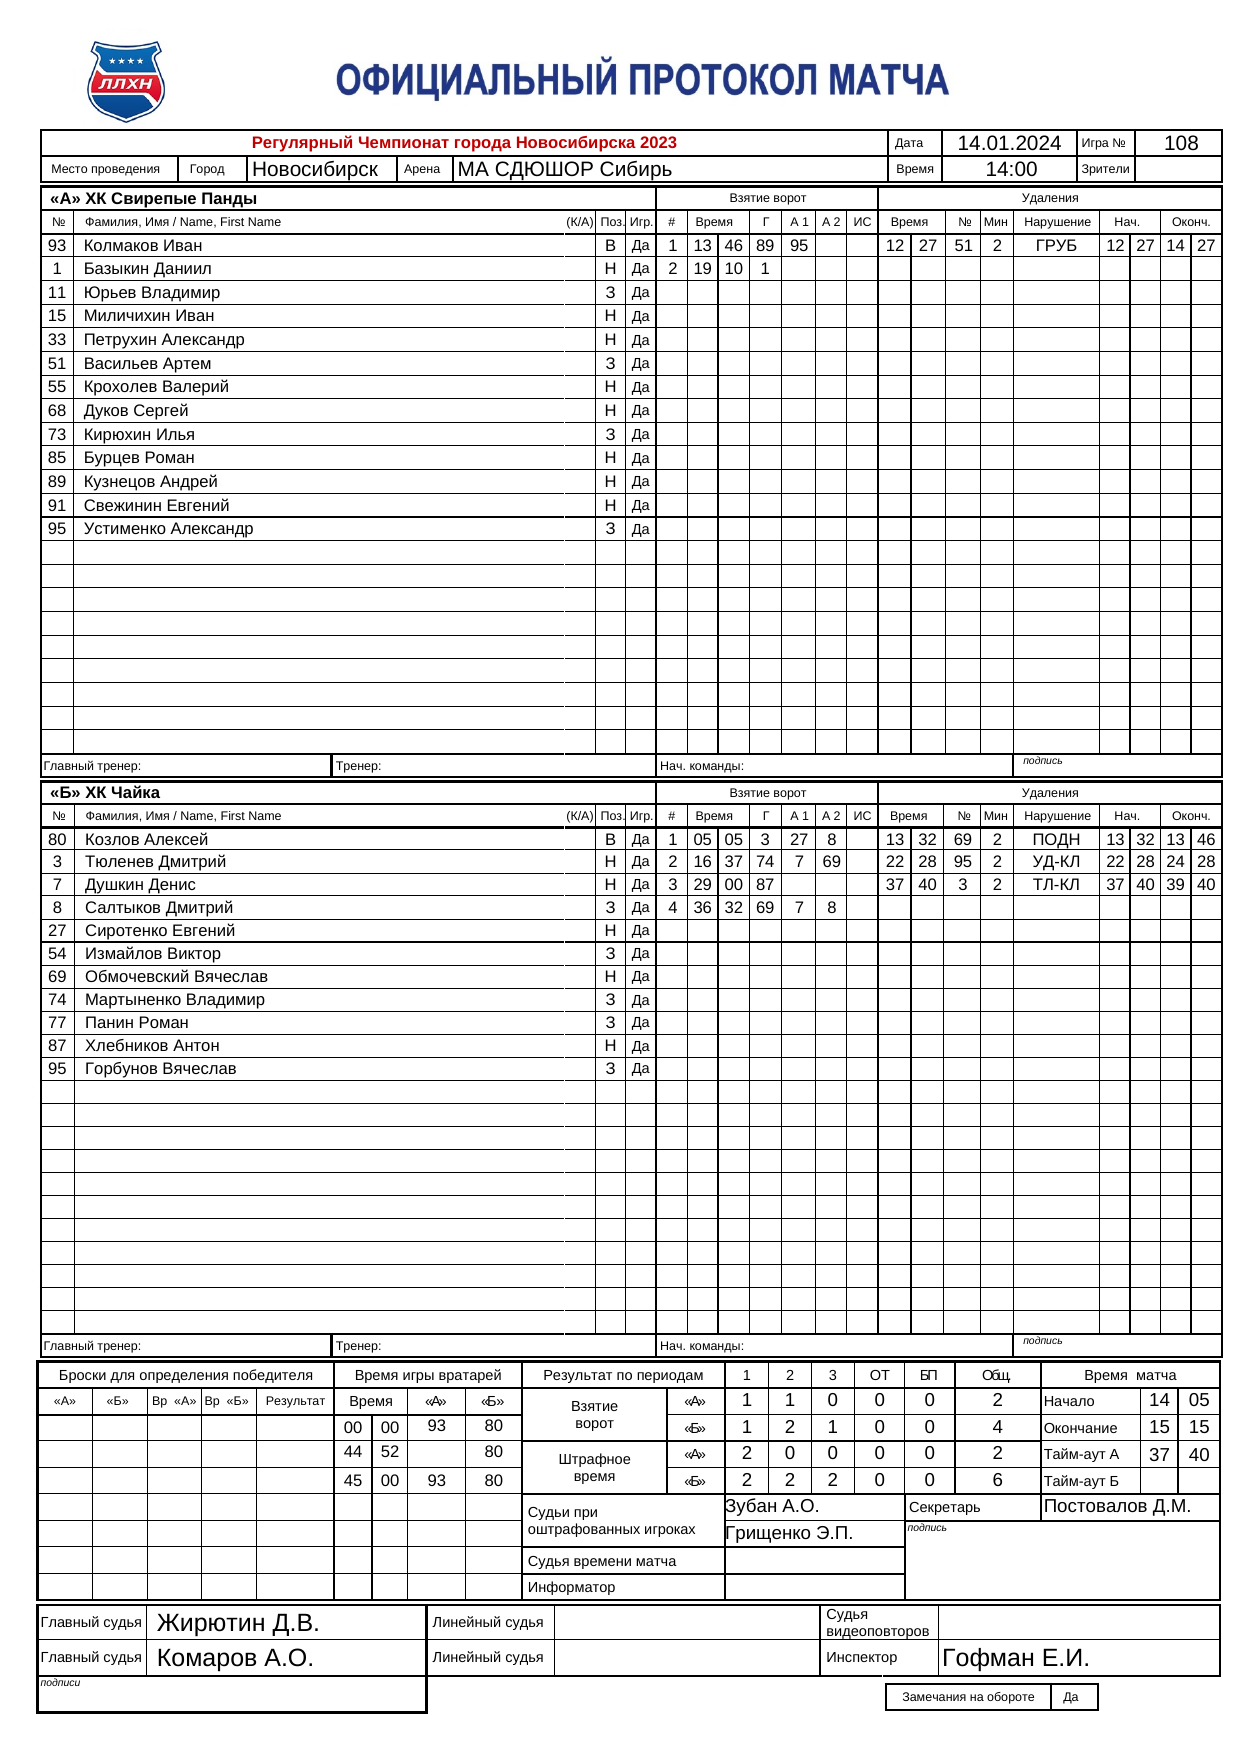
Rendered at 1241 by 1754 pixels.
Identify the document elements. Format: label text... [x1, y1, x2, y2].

table_cell [657, 376, 687, 398]
table_cell [565, 943, 595, 964]
table_cell 16 [688, 850, 717, 872]
table_cell [1100, 494, 1129, 516]
table_cell [912, 1219, 943, 1241]
table_cell [565, 1058, 595, 1079]
table_cell [719, 966, 749, 987]
table_cell [1014, 1265, 1099, 1287]
table_cell [1100, 588, 1129, 611]
table_cell [981, 730, 1013, 753]
table_cell [719, 588, 749, 611]
table_cell Н [596, 376, 625, 398]
table_cell [42, 565, 73, 587]
table_cell [719, 470, 749, 493]
table_cell 37 [1141, 1441, 1177, 1467]
table_cell Взятие ворот [523, 1389, 666, 1440]
table_cell 4 [657, 896, 687, 918]
table_cell [596, 588, 625, 611]
table_cell [148, 1547, 201, 1573]
table_cell 1 [726, 1389, 768, 1413]
table_cell [565, 1288, 595, 1310]
table_cell [879, 659, 910, 682]
table_cell Да [626, 257, 655, 280]
table_cell 05 [688, 829, 717, 849]
table_cell [912, 730, 945, 753]
table_cell [657, 943, 687, 964]
table_cell [688, 470, 717, 493]
table_cell 24 [1161, 850, 1190, 872]
table_cell [1014, 730, 1099, 753]
table_cell 46 [1192, 829, 1221, 849]
table_cell А 1 [782, 211, 815, 233]
table_cell [981, 518, 1013, 540]
table_cell [1014, 518, 1099, 540]
table_cell [719, 683, 749, 706]
table_cell [750, 470, 781, 493]
table_cell [42, 1127, 74, 1149]
table_cell [1192, 1288, 1221, 1310]
table_cell [596, 683, 625, 706]
table_cell ИС [847, 211, 877, 233]
table_cell [750, 636, 781, 658]
table_cell [565, 541, 595, 564]
table_cell [879, 1265, 910, 1287]
table_cell [93, 1416, 147, 1440]
table_cell [1131, 305, 1160, 327]
table_cell [596, 1081, 625, 1103]
table_cell [912, 1311, 943, 1333]
table_cell [879, 966, 910, 987]
table_cell [847, 920, 877, 941]
table_cell [879, 943, 910, 964]
table_cell [847, 1196, 877, 1218]
table_cell Да [626, 352, 655, 374]
table_cell 0 [905, 1468, 954, 1493]
table_cell [42, 1081, 74, 1103]
table_cell [565, 1311, 595, 1333]
table_cell [981, 1104, 1013, 1126]
table_cell [688, 943, 717, 964]
table_cell [847, 829, 877, 849]
table_cell [657, 920, 687, 941]
table_cell [657, 683, 687, 706]
table_cell [912, 470, 945, 493]
table_cell [1100, 1104, 1129, 1126]
table_cell [1131, 1104, 1160, 1126]
table_cell [1100, 896, 1129, 918]
table_cell «А» [408, 1389, 465, 1413]
table_cell [879, 565, 910, 587]
table_cell [373, 1521, 407, 1546]
table_cell [1014, 281, 1099, 303]
table_cell [596, 659, 625, 682]
table_cell [816, 494, 846, 516]
table_cell 44 [335, 1441, 371, 1467]
table_cell [596, 1311, 625, 1333]
table_cell [1161, 399, 1190, 422]
table_cell Юрьев Владимир [74, 281, 564, 303]
table_cell [1141, 1468, 1177, 1493]
table_cell 51 [42, 352, 73, 374]
table_cell [1100, 518, 1129, 540]
table_cell [782, 1150, 815, 1172]
table_cell [981, 376, 1013, 398]
table_cell [93, 1574, 147, 1599]
table_cell [944, 1219, 980, 1241]
table_cell 13 [1161, 829, 1190, 849]
table_cell [257, 1521, 333, 1546]
table_cell [944, 1288, 980, 1310]
table_cell [750, 1311, 781, 1333]
table_cell [879, 399, 910, 422]
table_cell [1192, 1219, 1221, 1241]
table_cell [719, 920, 749, 941]
table_cell [626, 1242, 655, 1264]
table_cell Время [688, 805, 749, 826]
table_cell Нач. команды: [657, 1335, 1012, 1356]
table_cell Оконч. [1161, 211, 1221, 233]
table_cell Г [750, 211, 781, 233]
table_cell [912, 399, 945, 422]
table_cell Инспектор [821, 1640, 938, 1675]
table_cell Да [626, 376, 655, 398]
table_cell [596, 1219, 625, 1241]
table_cell Н [596, 257, 625, 280]
table_cell [1014, 1311, 1099, 1333]
table_cell [565, 352, 595, 374]
table_cell [750, 1219, 781, 1241]
table_cell [75, 1288, 564, 1310]
table_cell [42, 1104, 74, 1126]
table_cell [688, 305, 717, 327]
table_cell [688, 1104, 717, 1126]
table_cell [750, 565, 781, 587]
table_header Удаления [879, 188, 1221, 209]
table_cell подписи [39, 1677, 425, 1711]
table_header «Б» ХК Чайка [42, 783, 655, 803]
table_cell [1131, 1173, 1160, 1195]
table_cell Постовалов Д.М. [1042, 1495, 1219, 1520]
table_cell Г [750, 805, 781, 826]
table_cell [1192, 257, 1221, 280]
table_cell [847, 683, 877, 706]
table_cell [688, 636, 717, 658]
table_cell [657, 565, 687, 587]
table_cell [946, 541, 980, 564]
table_cell 27 [1192, 235, 1221, 256]
table_cell [946, 730, 980, 753]
table_cell МА СДЮШОР Сибирь [454, 157, 887, 181]
table_cell [1131, 730, 1160, 753]
table_cell Главный судья [39, 1640, 146, 1675]
table_cell [1161, 1012, 1190, 1033]
table_cell [565, 494, 595, 516]
table_cell [657, 730, 687, 753]
table_cell А 2 [816, 805, 846, 826]
table_cell Тюленев Дмитрий [75, 850, 564, 872]
table_cell [1192, 989, 1221, 1011]
table_cell [719, 989, 749, 1011]
table_cell Сиротенко Евгений [75, 920, 564, 941]
table_cell [879, 281, 910, 303]
table_cell [782, 518, 815, 540]
table_cell [750, 943, 781, 964]
table_cell [1100, 1012, 1129, 1033]
table_cell 0 [905, 1415, 954, 1440]
table_cell [75, 1242, 564, 1264]
table_cell В [596, 235, 625, 256]
table_cell [565, 1219, 595, 1241]
table_cell [883, 1677, 1220, 1681]
table_cell «А» [668, 1442, 724, 1467]
table_cell [1161, 943, 1190, 964]
table_cell [981, 636, 1013, 658]
table_cell [74, 612, 564, 634]
table_cell [944, 1104, 980, 1126]
table_cell Да [626, 1035, 655, 1057]
table_cell З [596, 943, 625, 964]
table_cell [626, 1081, 655, 1103]
table_cell Н [596, 1035, 625, 1057]
table_cell [657, 305, 687, 327]
table_cell [1014, 943, 1099, 964]
table_cell Судья времени матча [523, 1548, 724, 1573]
table_cell [257, 1574, 333, 1599]
table_cell [626, 1104, 655, 1126]
table_cell [912, 1242, 943, 1264]
table_cell [981, 943, 1013, 964]
table_cell 05 [719, 829, 749, 849]
table_cell [657, 1081, 687, 1103]
table_cell [335, 1494, 371, 1520]
table_cell [596, 1288, 625, 1310]
table_cell [879, 1058, 910, 1079]
table_cell [912, 423, 945, 445]
table_cell [912, 376, 945, 398]
table_cell [39, 1547, 92, 1573]
table_cell [782, 470, 815, 493]
table_cell «Б » [466, 1389, 521, 1413]
table_cell [750, 423, 781, 445]
table_cell [879, 1150, 910, 1172]
table_cell Кирюхин Илья [74, 423, 564, 445]
table_cell [657, 1012, 687, 1033]
table_cell 3 [750, 829, 781, 849]
table_cell 95 [42, 518, 73, 540]
table_cell [1014, 1035, 1099, 1057]
table_cell [688, 1150, 717, 1172]
table_cell А 1 [782, 805, 815, 826]
table_cell [750, 1081, 781, 1103]
table_cell [1014, 683, 1099, 706]
table_cell [750, 683, 781, 706]
table_cell [1131, 1150, 1160, 1172]
table_cell [1192, 352, 1221, 374]
table_cell 2 [981, 850, 1013, 872]
table_cell # [657, 805, 687, 826]
table_cell [335, 1574, 371, 1599]
table_cell [719, 281, 749, 303]
table_cell [946, 612, 980, 634]
table_cell 1 [42, 257, 73, 280]
table_cell [1014, 989, 1099, 1011]
table_cell [847, 518, 877, 540]
table_cell Главный судья [39, 1606, 146, 1639]
table_cell [1131, 281, 1160, 303]
table_cell [981, 612, 1013, 634]
table_cell [912, 896, 943, 918]
table_cell [1100, 1311, 1129, 1333]
table_cell [719, 612, 749, 634]
table_cell [847, 1035, 877, 1057]
table_cell 32 [1131, 829, 1160, 849]
table_cell [847, 730, 877, 753]
table_cell Да [626, 494, 655, 516]
table_cell [946, 305, 980, 327]
table_cell [657, 494, 687, 516]
table_cell [42, 1150, 74, 1172]
table_cell [42, 707, 73, 729]
table_cell [1192, 541, 1221, 564]
table_cell [944, 943, 980, 964]
table_cell Штрафное время [523, 1442, 666, 1493]
table_cell [42, 1196, 74, 1218]
table_cell [1131, 352, 1160, 374]
table_cell 2 [981, 829, 1013, 849]
table_cell 22 [879, 850, 910, 872]
table_cell [782, 920, 815, 941]
table_cell [750, 730, 781, 753]
table_cell 29 [688, 874, 717, 895]
table_cell [93, 1547, 147, 1573]
table_cell [944, 1012, 980, 1033]
table_cell [1014, 1288, 1099, 1310]
table_cell [816, 1012, 846, 1033]
table_cell [1100, 966, 1129, 987]
table_cell 1 [812, 1415, 854, 1440]
table_cell [1131, 1058, 1160, 1079]
table_cell 54 [42, 943, 74, 964]
table_cell Главный тренер: [42, 755, 330, 776]
table_cell [1192, 1173, 1221, 1195]
table_cell [1014, 1127, 1099, 1149]
table_cell [981, 257, 1013, 280]
table_cell [565, 1196, 595, 1218]
table_cell [750, 1150, 781, 1172]
table_cell [816, 1035, 846, 1057]
table_cell Нач. [1100, 211, 1160, 233]
table_cell [750, 989, 781, 1011]
table_cell № [42, 211, 73, 233]
table_cell [1161, 1058, 1190, 1079]
table_cell [782, 1288, 815, 1310]
table_cell 0 [905, 1389, 954, 1413]
table_cell [688, 1265, 717, 1287]
table_cell 0 [855, 1442, 904, 1467]
table_cell [596, 612, 625, 634]
table_cell [565, 1173, 595, 1195]
table_cell [688, 1035, 717, 1057]
table_cell [688, 328, 717, 351]
table_cell [657, 1173, 687, 1195]
table_cell [688, 446, 717, 469]
table_cell [1014, 423, 1099, 445]
table_cell [1131, 1288, 1160, 1310]
table_cell 37 [1100, 874, 1129, 895]
table_cell Васильев Артем [74, 352, 564, 374]
table_cell [42, 541, 73, 564]
table_cell [1100, 399, 1129, 422]
table_cell 11 [42, 281, 73, 303]
table_cell [1161, 920, 1190, 941]
table_cell [719, 446, 749, 469]
table_cell [74, 683, 564, 706]
table_cell [912, 989, 943, 1011]
table_cell [1014, 1104, 1099, 1126]
table_cell [847, 636, 877, 658]
table_cell [565, 896, 595, 918]
table_cell [626, 683, 655, 706]
table_cell [912, 518, 945, 540]
table_cell [981, 1311, 1013, 1333]
table_cell [466, 1574, 521, 1599]
table_cell Крохолев Валерий [74, 376, 564, 398]
table_cell [688, 1173, 717, 1195]
table_cell [847, 494, 877, 516]
table_cell [657, 989, 687, 1011]
table_cell [688, 541, 717, 564]
table_cell Да [626, 850, 655, 872]
table_cell [657, 659, 687, 682]
table_cell [596, 1104, 625, 1126]
table_cell [782, 588, 815, 611]
table_cell [1100, 305, 1129, 327]
table_cell [847, 707, 877, 729]
table_cell [912, 636, 945, 658]
table_cell [1161, 896, 1190, 918]
table_cell [1014, 328, 1099, 351]
table_cell Да [626, 874, 655, 895]
table_cell Да [626, 235, 655, 256]
table_cell ГРУБ [1014, 235, 1099, 256]
table_cell [946, 257, 980, 280]
table_cell Начало [1042, 1389, 1140, 1413]
table_cell [946, 399, 980, 422]
table_cell [75, 1265, 564, 1287]
table_cell [944, 1311, 980, 1333]
table_cell [1192, 707, 1221, 729]
table_cell [879, 1012, 910, 1033]
table_cell [847, 541, 877, 564]
table_cell [750, 399, 781, 422]
table_cell [1192, 943, 1221, 964]
table_cell [879, 1127, 910, 1149]
table_cell [1014, 257, 1099, 280]
table_cell [657, 1242, 687, 1264]
table_cell [565, 1150, 595, 1172]
table_cell З [596, 423, 625, 445]
table_cell [688, 1196, 717, 1218]
table_cell [1161, 707, 1190, 729]
table_cell [879, 541, 910, 564]
table_cell [879, 1288, 910, 1310]
table_cell [565, 850, 595, 872]
table_cell [688, 423, 717, 445]
table_cell [750, 328, 781, 351]
table_cell [1014, 470, 1099, 493]
table_cell [879, 683, 910, 706]
table_cell ПОДН [1014, 829, 1099, 849]
table_cell [1192, 1150, 1221, 1172]
table_cell [1192, 1104, 1221, 1126]
table_cell [782, 1035, 815, 1057]
table_cell [1131, 423, 1160, 445]
table_cell [202, 1574, 256, 1599]
table_cell [1131, 470, 1160, 493]
table_cell [847, 1288, 877, 1310]
table_cell [816, 399, 846, 422]
table_cell Время [889, 157, 941, 181]
table_cell [981, 1081, 1013, 1103]
table_cell [782, 565, 815, 587]
table_cell [657, 588, 687, 611]
table_cell [782, 1081, 815, 1103]
table_cell [565, 1012, 595, 1033]
table_cell [1131, 989, 1160, 1011]
table_cell [565, 1035, 595, 1057]
table_cell подпись [1014, 755, 1221, 776]
table_cell [816, 707, 846, 729]
table_cell [626, 1265, 655, 1287]
table_cell 2 [726, 1442, 768, 1467]
table_cell [981, 1242, 1013, 1264]
table_cell Город [179, 157, 246, 181]
table_cell [816, 636, 846, 658]
table_cell [816, 588, 846, 611]
table_cell [596, 1173, 625, 1195]
table_cell [1100, 1058, 1129, 1079]
table_cell [466, 1494, 521, 1520]
table_header 2 [769, 1363, 811, 1387]
table_cell [688, 612, 717, 634]
table_cell [719, 1219, 749, 1241]
table_cell [565, 1242, 595, 1264]
table_cell 13 [688, 235, 717, 256]
table_cell 0 [855, 1415, 904, 1440]
table_cell [816, 1219, 846, 1241]
table_cell [148, 1416, 201, 1440]
table_cell Измайлов Виктор [75, 943, 564, 964]
table_cell [816, 1311, 846, 1333]
table_cell [1161, 612, 1190, 634]
table_cell [1192, 565, 1221, 587]
table_cell [202, 1468, 256, 1493]
table_cell [565, 518, 595, 540]
table_cell [1161, 423, 1190, 445]
table_cell [782, 707, 815, 729]
table_cell [719, 1265, 749, 1287]
table_cell [847, 257, 877, 280]
table_cell [847, 1311, 877, 1333]
table_cell [1014, 399, 1099, 422]
table_cell [688, 1127, 717, 1149]
table_cell [1161, 257, 1190, 280]
table_cell 28 [1192, 850, 1221, 872]
table_cell [816, 257, 846, 280]
table_cell [912, 565, 945, 587]
table_cell [1131, 565, 1160, 587]
table_cell [565, 829, 595, 849]
table_cell [750, 494, 781, 516]
table_cell [782, 446, 815, 469]
table_cell 40 [1192, 874, 1221, 895]
table_cell [719, 1012, 749, 1033]
table_cell [596, 730, 625, 753]
table_cell [847, 399, 877, 422]
table_cell 2 [981, 235, 1013, 256]
table_header Общ. [956, 1363, 1040, 1387]
table_cell [847, 1173, 877, 1195]
table_cell [782, 1196, 815, 1218]
table_cell [946, 494, 980, 516]
table_cell 40 [1179, 1441, 1219, 1467]
table_cell [1014, 636, 1099, 658]
table_cell 2 [769, 1468, 811, 1493]
table_cell [981, 588, 1013, 611]
table_cell [1100, 541, 1129, 564]
table_cell [1192, 446, 1221, 469]
table_cell [719, 659, 749, 682]
table_cell [782, 1265, 815, 1287]
table_cell [816, 1288, 846, 1310]
table_cell [688, 1219, 717, 1241]
table_cell ИС [847, 805, 877, 826]
table_cell Да [626, 896, 655, 918]
table_cell [912, 494, 945, 516]
table_cell 0 [812, 1389, 854, 1413]
table_cell [816, 1150, 846, 1172]
table_cell [74, 707, 564, 729]
table_cell [1131, 541, 1160, 564]
table_cell [626, 588, 655, 611]
table_cell [981, 565, 1013, 587]
table_cell Душкин Денис [75, 874, 564, 895]
table_cell 0 [812, 1442, 854, 1467]
table_cell Игр. [626, 211, 655, 233]
table_cell [879, 989, 910, 1011]
table_cell [1014, 659, 1099, 682]
table_cell [719, 943, 749, 964]
table_cell [719, 518, 749, 540]
table_cell [719, 305, 749, 327]
table_cell [946, 588, 980, 611]
table_cell [596, 1150, 625, 1172]
table_cell [816, 730, 846, 753]
table_cell Кузнецов Андрей [74, 470, 564, 493]
table_cell [847, 565, 877, 587]
table_cell [816, 1081, 846, 1103]
table_cell [1100, 565, 1129, 587]
table_cell [719, 352, 749, 374]
table_cell [1100, 328, 1129, 351]
table_cell [657, 541, 687, 564]
table_cell [74, 730, 564, 753]
table_cell [1131, 659, 1160, 682]
table_cell [1131, 920, 1160, 941]
table_cell подпись [1014, 1335, 1221, 1356]
table_cell 80 [466, 1441, 521, 1467]
table_cell [42, 659, 73, 682]
table_cell [1192, 730, 1221, 753]
table_cell [565, 612, 595, 634]
table_cell [626, 730, 655, 753]
table_cell [1161, 1127, 1190, 1149]
table_cell [750, 1242, 781, 1264]
table_cell 12 [1100, 235, 1129, 256]
table_cell [1161, 541, 1190, 564]
table_cell 2 [726, 1468, 768, 1493]
table_header Игра № [1078, 131, 1134, 155]
table_cell [981, 399, 1013, 422]
table_cell 15 [1179, 1415, 1219, 1440]
table_cell [1100, 376, 1129, 398]
table_cell [657, 707, 687, 729]
table_cell [816, 235, 846, 256]
table_cell [565, 730, 595, 753]
table_header ОТ [855, 1363, 904, 1387]
table_cell [719, 636, 749, 658]
table_cell [565, 588, 595, 611]
table_cell З [596, 352, 625, 374]
table_cell [657, 470, 687, 493]
table_cell [981, 1288, 1013, 1310]
table_cell [657, 328, 687, 351]
table_cell [39, 1441, 92, 1467]
table_cell [626, 1219, 655, 1241]
table_cell [1131, 612, 1160, 634]
table_cell [1161, 683, 1190, 706]
table_cell [565, 281, 595, 303]
table_cell [1192, 1196, 1221, 1218]
table_cell [750, 1288, 781, 1310]
table_cell 00 [719, 874, 749, 895]
table_cell 15 [1141, 1415, 1177, 1440]
table_cell [373, 1574, 407, 1599]
table_cell 22 [1100, 850, 1129, 872]
table_cell [657, 423, 687, 445]
table_cell [1014, 1219, 1099, 1241]
table_cell 1 [750, 257, 781, 280]
table_cell [1100, 707, 1129, 729]
table_cell 32 [912, 829, 943, 849]
table_cell [565, 1104, 595, 1126]
table_cell [750, 541, 781, 564]
table_cell [74, 588, 564, 611]
table_cell Дуков Сергей [74, 399, 564, 422]
table_cell [782, 966, 815, 987]
table_cell [816, 423, 846, 445]
table_cell [75, 1081, 564, 1103]
table_cell [335, 1521, 371, 1546]
table_cell 80 [466, 1416, 521, 1440]
table_cell [1161, 659, 1190, 682]
table_cell [408, 1574, 465, 1599]
table_cell [93, 1494, 147, 1520]
table_cell [93, 1521, 147, 1546]
table_cell [1192, 470, 1221, 493]
table_cell Обмочевский Вячеслав [75, 966, 564, 987]
table_header Время матча [1042, 1363, 1219, 1387]
table_cell [688, 1311, 717, 1333]
table_cell [816, 518, 846, 540]
table_cell [148, 1494, 201, 1520]
table_cell 0 [769, 1442, 811, 1467]
table_cell «Б» [93, 1389, 147, 1413]
table_cell [944, 920, 980, 941]
table_cell 69 [944, 829, 980, 849]
table_cell [1100, 636, 1129, 658]
table_cell [1131, 1196, 1160, 1218]
table_cell 27 [912, 235, 945, 256]
table_cell [939, 1606, 1219, 1639]
table_cell [944, 989, 980, 1011]
table_cell [912, 1173, 943, 1195]
table_cell [879, 257, 910, 280]
table_cell [719, 1081, 749, 1103]
table_cell № [42, 805, 74, 826]
table_cell [1161, 1288, 1190, 1310]
table_cell 28 [1131, 850, 1160, 872]
table_cell [1014, 565, 1099, 587]
table_cell 00 [373, 1468, 407, 1493]
table_cell [1161, 1265, 1190, 1287]
table_cell [75, 1127, 564, 1149]
table_cell Да [626, 281, 655, 303]
table_cell [1131, 1127, 1160, 1149]
table_cell [782, 281, 815, 303]
table_cell [847, 470, 877, 493]
table_cell [1131, 328, 1160, 351]
table_cell [626, 1196, 655, 1218]
table_cell [816, 376, 846, 398]
table_cell Н [596, 446, 625, 469]
table_cell [657, 636, 687, 658]
table_cell [847, 376, 877, 398]
table_cell [626, 636, 655, 658]
table_cell [688, 565, 717, 587]
table_cell [782, 352, 815, 374]
table_cell [1014, 1242, 1099, 1264]
table_cell [750, 612, 781, 634]
table_cell [750, 966, 781, 987]
table_cell [565, 1127, 595, 1149]
table_cell [782, 257, 815, 280]
table_cell [202, 1416, 256, 1440]
table_cell Главный тренер: [42, 1335, 330, 1356]
table_cell [847, 1012, 877, 1033]
table_cell 1 [726, 1415, 768, 1440]
table_cell [981, 281, 1013, 303]
table_cell [1161, 446, 1190, 469]
table_cell Линейный судья [428, 1606, 554, 1639]
table_cell [912, 588, 945, 611]
table_cell [719, 730, 749, 753]
table_cell 69 [42, 966, 74, 987]
table_cell [1100, 659, 1129, 682]
table_cell [657, 1104, 687, 1126]
table_cell [75, 1104, 564, 1126]
table_cell [879, 518, 910, 540]
table_cell [912, 352, 945, 374]
table_header Взятие ворот [657, 188, 877, 209]
table_cell [782, 328, 815, 351]
table_cell [1192, 588, 1221, 611]
table_cell [565, 1265, 595, 1287]
table_cell [1100, 1265, 1129, 1287]
table_cell [750, 920, 781, 941]
table_cell [981, 1035, 1013, 1057]
table_cell [1192, 1127, 1221, 1149]
table_cell Гофман Е.И. [939, 1640, 1219, 1675]
table_cell [1131, 636, 1160, 658]
table_cell 93 [408, 1468, 465, 1493]
table_cell 93 [42, 235, 73, 256]
table_cell [1131, 494, 1160, 516]
table_cell [1161, 588, 1190, 611]
table_cell [1161, 494, 1190, 516]
table_cell Новосибирск [248, 157, 396, 181]
table_header Взятие ворот [657, 783, 877, 803]
table_cell 37 [719, 850, 749, 872]
table_cell 6 [956, 1468, 1040, 1493]
table_cell [912, 966, 943, 987]
table_cell [847, 943, 877, 964]
table_cell [912, 1035, 943, 1057]
table_cell Тайм-аут Б [1042, 1468, 1140, 1493]
table_cell [981, 989, 1013, 1011]
table_cell [946, 352, 980, 374]
table_cell [879, 1219, 910, 1241]
table_cell № [946, 211, 980, 233]
table_cell [1014, 305, 1099, 327]
table_cell [1192, 328, 1221, 351]
table_cell [257, 1441, 333, 1467]
table_cell [466, 1521, 521, 1546]
table_cell Оконч. [1161, 805, 1221, 826]
table_cell [688, 352, 717, 374]
table_cell З [596, 281, 625, 303]
table_cell [912, 541, 945, 564]
table_cell 15 [42, 305, 73, 327]
table_cell [912, 1288, 943, 1310]
table_cell 2 [657, 850, 687, 872]
table_cell [1131, 1219, 1160, 1241]
table_cell [750, 1035, 781, 1057]
table_cell 8 [816, 829, 846, 849]
table_cell 74 [42, 989, 74, 1011]
table_cell [1100, 470, 1129, 493]
table_cell # [657, 211, 687, 233]
table_cell [657, 281, 687, 303]
table_cell [946, 707, 980, 729]
table_cell [782, 1058, 815, 1079]
table_cell [981, 659, 1013, 682]
table_cell [726, 1575, 904, 1599]
table_cell [816, 989, 846, 1011]
table_cell 87 [750, 874, 781, 895]
table_cell Да [626, 399, 655, 422]
table_cell [657, 518, 687, 540]
table_header 1 [726, 1363, 768, 1387]
table_cell Да [626, 470, 655, 493]
table_cell [75, 1219, 564, 1241]
table_cell [626, 1127, 655, 1149]
table_cell 27 [782, 829, 815, 849]
table_cell [981, 305, 1013, 327]
table_cell [42, 683, 73, 706]
table_cell [912, 612, 945, 634]
table_cell 55 [42, 376, 73, 398]
table_cell [42, 1265, 74, 1287]
table_cell [782, 659, 815, 682]
table_cell Тренер: [333, 755, 655, 776]
table_cell [719, 494, 749, 516]
table_cell [879, 896, 910, 918]
table_cell [912, 1104, 943, 1126]
table_cell [1192, 1081, 1221, 1103]
table_cell [879, 446, 910, 469]
table_cell [596, 636, 625, 658]
table_cell [879, 588, 910, 611]
table_cell [596, 565, 625, 587]
table_cell [946, 659, 980, 682]
table_cell [373, 1494, 407, 1520]
table_cell [75, 1173, 564, 1195]
table_cell [1014, 612, 1099, 634]
table_cell [719, 1242, 749, 1264]
picture [5, 28, 1179, 129]
table_cell [816, 1127, 846, 1149]
table_cell Фамилия, Имя / Name, First Name [74, 211, 565, 233]
table_cell [42, 588, 73, 611]
table_cell [847, 328, 877, 351]
table_cell [42, 1219, 74, 1241]
table_cell Результат [257, 1389, 333, 1413]
table_cell 51 [946, 235, 980, 256]
table_cell [42, 1173, 74, 1195]
table_cell [1100, 423, 1129, 445]
table_cell [688, 494, 717, 516]
table_cell [816, 920, 846, 941]
table_cell 14 [1161, 235, 1190, 256]
table_cell [719, 1196, 749, 1218]
table_cell [782, 541, 815, 564]
table_cell [847, 896, 877, 918]
table_cell [750, 305, 781, 327]
table_cell [750, 1127, 781, 1149]
table_cell [816, 1104, 846, 1126]
table_cell [596, 1127, 625, 1149]
table_cell Петрухин Александр [74, 328, 564, 351]
table_cell [565, 683, 595, 706]
table_cell [782, 494, 815, 516]
table_cell [1131, 376, 1160, 398]
table_cell УД-КЛ [1014, 850, 1099, 872]
table_cell [981, 1058, 1013, 1079]
table_cell [408, 1521, 465, 1546]
table_cell [1131, 399, 1160, 422]
table_cell [879, 328, 910, 351]
table_cell [946, 281, 980, 303]
table_cell 05 [1179, 1389, 1219, 1413]
table_cell Нарушение [1014, 211, 1099, 233]
table_cell [946, 423, 980, 445]
table_cell [688, 376, 717, 398]
table_cell [816, 612, 846, 634]
table_cell [1100, 1288, 1129, 1310]
table_cell [688, 1081, 717, 1103]
table_cell 32 [719, 896, 749, 918]
table_cell [1100, 1035, 1129, 1057]
table_cell [946, 518, 980, 540]
table_cell [688, 588, 717, 611]
table_cell [688, 1058, 717, 1079]
table_cell [688, 730, 717, 753]
table_cell 2 [956, 1389, 1040, 1413]
table_cell «Б» [668, 1415, 724, 1440]
table_cell 93 [408, 1416, 465, 1440]
table_cell [1014, 376, 1099, 398]
table_cell [879, 1196, 910, 1218]
table_cell [565, 659, 595, 682]
table_cell (К/А) [565, 211, 595, 233]
table_cell [912, 1127, 943, 1149]
table_cell [74, 636, 564, 658]
table_cell [1192, 659, 1221, 682]
table_cell [657, 352, 687, 374]
table_cell 80 [466, 1468, 521, 1493]
table_cell 36 [688, 896, 717, 918]
table_cell [847, 235, 877, 256]
table_cell [93, 1441, 147, 1467]
table_cell Да [626, 829, 655, 849]
table_cell [596, 541, 625, 564]
table_cell [257, 1468, 333, 1493]
table_cell Тренер: [333, 1335, 655, 1356]
table_cell [912, 707, 945, 729]
table_cell 2 [956, 1442, 1040, 1467]
table_cell Вр «А» [148, 1389, 201, 1413]
table_cell [816, 541, 846, 564]
table_cell Окончание [1042, 1415, 1140, 1440]
table_cell 1 [657, 829, 687, 849]
table_cell [1192, 1012, 1221, 1033]
table_cell [816, 328, 846, 351]
table_cell [879, 920, 910, 941]
table_cell 7 [42, 874, 74, 895]
table_cell [565, 1081, 595, 1103]
table_cell [1192, 1035, 1221, 1057]
table_cell [912, 446, 945, 469]
table_cell [1161, 1035, 1190, 1057]
table_cell Время [688, 211, 749, 233]
table_cell Мин [981, 805, 1013, 826]
table_cell 3 [42, 850, 74, 872]
table_header Да [1052, 1685, 1097, 1709]
table_cell [782, 399, 815, 422]
table_cell [912, 281, 945, 303]
table_header БП [905, 1363, 954, 1387]
table_cell [816, 683, 846, 706]
table_cell [816, 281, 846, 303]
table_cell [1131, 707, 1160, 729]
table_cell [816, 565, 846, 587]
table_cell [1161, 989, 1190, 1011]
table_cell 14:00 [943, 157, 1076, 181]
table_cell [93, 1468, 147, 1493]
table_cell [912, 920, 943, 941]
table_cell [626, 707, 655, 729]
table_cell [1014, 707, 1099, 729]
table_cell [981, 1150, 1013, 1172]
table_cell [1192, 281, 1221, 303]
table_cell [912, 659, 945, 682]
table_cell Линейный судья [428, 1640, 554, 1675]
table_cell [944, 1058, 980, 1079]
table_cell 1 [657, 235, 687, 256]
table_cell [565, 235, 595, 256]
table_cell [1100, 1173, 1129, 1195]
table_cell [782, 1219, 815, 1241]
table_cell Н [596, 966, 625, 987]
table_cell [782, 943, 815, 964]
table_cell Фамилия, Имя / Name, First Name [75, 805, 565, 826]
table_cell Информатор [523, 1575, 724, 1599]
table_cell Нач. [1100, 805, 1160, 826]
table_cell 14 [1141, 1389, 1177, 1413]
table_cell [816, 1058, 846, 1079]
table_cell [879, 423, 910, 445]
table_cell [657, 1265, 687, 1287]
table_cell [1014, 541, 1099, 564]
table_cell [1100, 1081, 1129, 1103]
table_cell [816, 966, 846, 987]
table_cell [1179, 1468, 1219, 1493]
table_cell [555, 1606, 819, 1639]
table_cell [1192, 896, 1221, 918]
table_cell [816, 1196, 846, 1218]
table_cell Да [626, 328, 655, 351]
table_cell 3 [944, 874, 980, 895]
table_cell Зрители [1078, 157, 1134, 181]
table_cell З [596, 896, 625, 918]
table_cell [981, 920, 1013, 941]
table_cell [1161, 328, 1190, 351]
table_cell [565, 874, 595, 895]
table_cell [944, 1173, 980, 1195]
table_cell [1131, 446, 1160, 469]
table_cell 73 [42, 423, 73, 445]
table_cell 4 [956, 1415, 1040, 1440]
table_cell [946, 376, 980, 398]
table_cell [981, 1127, 1013, 1149]
table_cell [148, 1468, 201, 1493]
table_cell [1192, 518, 1221, 540]
table_cell 27 [42, 920, 74, 941]
table_cell [74, 541, 564, 564]
table_cell [782, 423, 815, 445]
table_cell [847, 1081, 877, 1103]
table_cell [981, 470, 1013, 493]
table_cell [1161, 966, 1190, 987]
table_cell [1192, 423, 1221, 445]
table_cell Салтыков Дмитрий [75, 896, 564, 918]
table_cell [782, 1311, 815, 1333]
table_cell Да [626, 423, 655, 445]
table_cell [75, 1311, 564, 1333]
table_cell [944, 1265, 980, 1287]
table_cell Н [596, 328, 625, 351]
table_cell [719, 565, 749, 587]
table_cell [42, 612, 73, 634]
table_cell [1131, 896, 1160, 918]
table_cell Комаров А.О. [147, 1640, 425, 1675]
table_cell [39, 1494, 92, 1520]
table_cell [879, 730, 910, 753]
table_cell Мартыненко Владимир [75, 989, 564, 1011]
table_cell [1014, 1081, 1099, 1103]
table_cell [1161, 1173, 1190, 1195]
table_cell 2 [812, 1468, 854, 1493]
table_cell [1100, 683, 1129, 706]
table_cell [782, 1012, 815, 1033]
table_cell [912, 1012, 943, 1033]
table_cell 87 [42, 1035, 74, 1057]
table_cell Горбунов Вячеслав [75, 1058, 564, 1079]
table_cell Базыкин Даниил [74, 257, 564, 280]
table_cell Н [596, 920, 625, 941]
table_cell [688, 1288, 717, 1310]
table_cell Судья видеоповторов [821, 1606, 938, 1639]
table_cell Бурцев Роман [74, 446, 564, 469]
table_cell [719, 1288, 749, 1310]
table_cell [816, 305, 846, 327]
table_cell [565, 920, 595, 941]
table_cell [39, 1468, 92, 1493]
table_cell [657, 612, 687, 634]
table_cell [39, 1416, 92, 1440]
table_cell 13 [1100, 829, 1129, 849]
table_header 14.01.2024 [943, 131, 1076, 155]
table_cell [879, 305, 910, 327]
table_cell [1100, 1219, 1129, 1241]
table_cell [946, 446, 980, 469]
table_cell [202, 1521, 256, 1546]
table_cell [1100, 1127, 1129, 1149]
table_cell [750, 446, 781, 469]
table_cell [688, 281, 717, 303]
table_cell [1100, 612, 1129, 634]
table_cell [816, 1242, 846, 1264]
table_cell 85 [42, 446, 73, 469]
table_cell [1161, 1219, 1190, 1241]
table_cell [847, 1104, 877, 1126]
table_cell Нарушение [1014, 805, 1099, 826]
table_header Результат по периодам [523, 1363, 724, 1387]
table_cell 69 [750, 896, 781, 918]
table_cell [42, 1288, 74, 1310]
table_cell [879, 1104, 910, 1126]
table_cell [981, 328, 1013, 351]
table_cell [626, 565, 655, 587]
table_cell [847, 1242, 877, 1264]
table_cell [981, 896, 1013, 918]
table_cell [1161, 305, 1190, 327]
table_cell [816, 1173, 846, 1195]
table_cell [816, 446, 846, 469]
table_cell [626, 1150, 655, 1172]
table_cell [1100, 446, 1129, 469]
table_cell [42, 1242, 74, 1264]
table_cell [750, 1173, 781, 1195]
table_cell 00 [373, 1416, 407, 1440]
table_cell [408, 1441, 465, 1467]
table_cell 52 [373, 1441, 407, 1467]
table_cell «А» [39, 1389, 92, 1413]
table_cell Да [626, 518, 655, 540]
table_cell [879, 1311, 910, 1333]
table_cell Панин Роман [75, 1012, 564, 1033]
table_cell [688, 518, 717, 540]
table_cell З [596, 1012, 625, 1033]
table_cell [782, 989, 815, 1011]
table_cell «Б» [668, 1468, 724, 1493]
table_cell [1100, 920, 1129, 941]
table_cell 33 [42, 328, 73, 351]
table_cell [782, 683, 815, 706]
table_cell [981, 683, 1013, 706]
table_cell [1014, 1196, 1099, 1218]
table_cell 0 [855, 1389, 904, 1413]
table_cell [565, 423, 595, 445]
table_cell [657, 1127, 687, 1149]
table_cell Поз. [596, 805, 625, 826]
table_cell [981, 1265, 1013, 1287]
table_cell [879, 636, 910, 658]
table_cell В [596, 829, 625, 849]
table_cell [981, 423, 1013, 445]
table_cell [816, 659, 846, 682]
table_cell [750, 659, 781, 682]
table_cell [847, 281, 877, 303]
table_cell [565, 399, 595, 422]
table_cell [1100, 1242, 1129, 1264]
table_cell Нач. команды: [657, 755, 1012, 776]
table_cell [408, 1547, 465, 1573]
table_cell [847, 989, 877, 1011]
table_cell [912, 1196, 943, 1218]
table_cell [981, 1219, 1013, 1241]
table_cell [565, 707, 595, 729]
table_cell [565, 257, 595, 280]
table_cell Н [596, 874, 625, 895]
table_cell [688, 966, 717, 987]
table_cell Хлебников Антон [75, 1035, 564, 1057]
table_cell [816, 1265, 846, 1287]
table_cell [847, 1058, 877, 1079]
table_cell [657, 1196, 687, 1218]
table_cell [466, 1547, 521, 1573]
table_cell Жирютин Д.В. [147, 1606, 425, 1639]
table_cell [1192, 1265, 1221, 1287]
table_cell [1161, 1081, 1190, 1103]
table_cell [719, 1150, 749, 1172]
table_cell [1192, 920, 1221, 941]
table_cell [657, 966, 687, 987]
table_cell [408, 1494, 465, 1520]
table_cell [1161, 636, 1190, 658]
table_cell [750, 1265, 781, 1287]
table_cell Н [596, 470, 625, 493]
table_cell [335, 1547, 371, 1573]
table_cell Зубан А.О. [726, 1495, 904, 1520]
table_cell [1192, 1311, 1221, 1333]
table_cell ТЛ-КЛ [1014, 874, 1099, 895]
table_cell [626, 1173, 655, 1195]
table_cell [1100, 943, 1129, 964]
table_cell [657, 1035, 687, 1057]
table_cell З [596, 518, 625, 540]
table_cell Да [626, 989, 655, 1011]
table_cell [1192, 966, 1221, 987]
table_cell [912, 1265, 943, 1287]
table_cell [202, 1441, 256, 1467]
table_cell [1014, 896, 1099, 918]
table_cell [946, 565, 980, 587]
table_cell [750, 1012, 781, 1033]
table_cell [1100, 730, 1129, 753]
table_cell Н [596, 305, 625, 327]
table_cell [657, 1311, 687, 1333]
table_cell [565, 470, 595, 493]
table_cell [565, 966, 595, 987]
table_cell [1192, 636, 1221, 658]
table_cell Судьи при оштрафованных игроках [523, 1495, 724, 1546]
table_cell [981, 494, 1013, 516]
table_cell [596, 1265, 625, 1287]
table_cell [1100, 1150, 1129, 1172]
table_cell [565, 328, 595, 351]
table_cell [596, 1242, 625, 1264]
table_cell [912, 1081, 943, 1103]
table_cell [626, 1311, 655, 1333]
table_cell [1136, 157, 1221, 181]
table_cell [750, 281, 781, 303]
table_cell [1131, 1081, 1160, 1103]
table_cell [944, 1242, 980, 1264]
table_cell [565, 446, 595, 469]
table_cell [879, 1081, 910, 1103]
table_cell Мин [981, 211, 1013, 233]
table_cell Козлов Алексей [75, 829, 564, 849]
table_cell [1192, 305, 1221, 327]
table_cell [750, 518, 781, 540]
table_cell Место проведения [42, 157, 177, 181]
table_cell 46 [719, 235, 749, 256]
table_cell [944, 1196, 980, 1218]
table_cell [1131, 966, 1160, 987]
table_cell Да [626, 943, 655, 964]
table_cell [39, 1574, 92, 1599]
table_cell [1014, 494, 1099, 516]
table_cell [847, 874, 877, 895]
table_cell [981, 352, 1013, 374]
table_cell [1131, 683, 1160, 706]
table_cell Время [335, 1389, 407, 1413]
table_cell подпись [906, 1522, 1219, 1599]
table_cell Миличихин Иван [74, 305, 564, 327]
table_cell Колмаков Иван [74, 235, 564, 256]
table_cell [1192, 1242, 1221, 1264]
table_cell [1014, 1012, 1099, 1033]
table_cell [688, 920, 717, 941]
table_cell [879, 470, 910, 493]
table_cell Да [626, 920, 655, 941]
table_cell [75, 1150, 564, 1172]
table_cell [719, 328, 749, 351]
table_cell 0 [905, 1442, 954, 1467]
table_cell [148, 1441, 201, 1467]
table_cell [1192, 494, 1221, 516]
table_cell (К/А) [565, 805, 595, 826]
table_cell 2 [981, 874, 1013, 895]
table_cell [1192, 683, 1221, 706]
table_cell [148, 1521, 201, 1546]
table_cell [847, 588, 877, 611]
table_cell 27 [1131, 235, 1160, 256]
table_cell [1161, 1242, 1190, 1264]
table_cell [847, 850, 877, 872]
table_cell [1161, 518, 1190, 540]
table_cell [1161, 730, 1190, 753]
table_cell [42, 636, 73, 658]
table_cell [1014, 1173, 1099, 1195]
table_cell [816, 352, 846, 374]
table_cell Да [626, 966, 655, 987]
table_cell [719, 423, 749, 445]
table_cell 7 [782, 850, 815, 872]
table_cell [1131, 257, 1160, 280]
table_cell [565, 989, 595, 1011]
table_cell [944, 896, 980, 918]
table_cell [879, 612, 910, 634]
table_cell [750, 376, 781, 398]
table_cell [981, 446, 1013, 469]
table_cell 69 [816, 850, 846, 872]
table_cell [257, 1416, 333, 1440]
table_cell [981, 966, 1013, 987]
table_cell [782, 1127, 815, 1149]
table_cell 77 [42, 1012, 74, 1033]
table_cell [981, 707, 1013, 729]
table_cell [879, 352, 910, 374]
table_cell [148, 1574, 201, 1599]
table_cell [750, 1104, 781, 1126]
table_cell [719, 1173, 749, 1195]
table_cell [657, 1219, 687, 1241]
table_cell [847, 1127, 877, 1149]
table_cell 95 [42, 1058, 74, 1079]
table_cell 95 [944, 850, 980, 872]
table_cell [565, 636, 595, 658]
table_cell [782, 730, 815, 753]
table_cell [1014, 966, 1099, 987]
table_cell [1192, 376, 1221, 398]
table_cell [1192, 399, 1221, 422]
table_cell [816, 470, 846, 493]
table_cell [657, 1288, 687, 1310]
table_cell [626, 541, 655, 564]
table_cell [847, 1265, 877, 1287]
table_cell [912, 257, 945, 280]
table_cell [719, 1058, 749, 1079]
table_cell [657, 446, 687, 469]
table_cell [1161, 1196, 1190, 1218]
table_cell [1099, 1682, 1220, 1711]
table_cell [912, 1150, 943, 1172]
table_cell [565, 376, 595, 398]
table_cell [1014, 920, 1099, 941]
table_header Время игры вратарей [335, 1363, 521, 1387]
table_cell [1131, 588, 1160, 611]
table_cell 74 [750, 850, 781, 872]
table_cell [981, 1173, 1013, 1195]
table_cell 45 [335, 1468, 371, 1493]
table_cell [688, 1242, 717, 1264]
table_cell А 2 [816, 211, 846, 233]
table_cell [944, 1035, 980, 1057]
table_cell Н [596, 399, 625, 422]
table_cell 13 [879, 829, 910, 849]
table_cell [202, 1547, 256, 1573]
table_cell 80 [42, 829, 74, 849]
table_cell Поз. [596, 211, 625, 233]
table_cell [847, 1219, 877, 1241]
table_cell З [596, 989, 625, 1011]
table_cell Вр «Б» [202, 1389, 256, 1413]
table_cell [782, 1242, 815, 1264]
table_cell 89 [750, 235, 781, 256]
table_cell [1014, 446, 1099, 469]
table_cell [944, 1150, 980, 1172]
table_cell [782, 1104, 815, 1126]
table_cell [1131, 518, 1160, 540]
table_cell Н [596, 850, 625, 872]
table_cell [946, 636, 980, 658]
table_cell [847, 446, 877, 469]
table_header Броски для определения победителя [39, 1363, 333, 1387]
table_cell [1161, 470, 1190, 493]
table_cell [719, 1127, 749, 1149]
table_cell [39, 1521, 92, 1546]
table_cell [981, 1012, 1013, 1033]
table_header 3 [812, 1363, 854, 1387]
table_cell [1161, 352, 1190, 374]
table_cell 1 [769, 1389, 811, 1413]
table_cell 0 [855, 1468, 904, 1493]
table_cell [946, 328, 980, 351]
table_cell 89 [42, 470, 73, 493]
table_cell 8 [816, 896, 846, 918]
table_cell [944, 1081, 980, 1103]
table_cell 3 [657, 874, 687, 895]
table_cell Время [879, 211, 945, 233]
table_cell [1161, 565, 1190, 587]
table_cell [74, 565, 564, 587]
table_cell [688, 399, 717, 422]
table_cell [719, 1311, 749, 1333]
table_cell Грищенко Э.П. [726, 1521, 904, 1546]
table_cell [565, 305, 595, 327]
table_cell [847, 1150, 877, 1172]
table_cell [944, 1127, 980, 1149]
table_cell [1014, 352, 1099, 374]
table_cell Да [626, 1012, 655, 1033]
table_cell 28 [912, 850, 943, 872]
table_cell [981, 1196, 1013, 1218]
table_cell [74, 659, 564, 682]
table_cell [879, 707, 910, 729]
table_header Дата [889, 131, 941, 155]
table_header Удаления [879, 783, 1221, 803]
table_cell [1131, 1035, 1160, 1057]
table_cell [1100, 1196, 1129, 1218]
table_cell [1100, 989, 1129, 1011]
table_cell 39 [1161, 874, 1190, 895]
table_cell [750, 352, 781, 374]
table_cell [847, 612, 877, 634]
table_cell 40 [1131, 874, 1160, 895]
table_cell [816, 874, 846, 895]
table_cell Свежинин Евгений [74, 494, 564, 516]
table_cell [847, 659, 877, 682]
table_cell Арена [398, 157, 452, 181]
table_cell [257, 1494, 333, 1520]
table_cell 10 [719, 257, 749, 280]
table_cell [782, 636, 815, 658]
table_cell [1014, 588, 1099, 611]
table_cell З [596, 1058, 625, 1079]
table_cell [1161, 1150, 1190, 1172]
table_cell [688, 683, 717, 706]
table_cell [847, 966, 877, 987]
table_cell [782, 305, 815, 327]
table_cell Да [626, 446, 655, 469]
table_cell [879, 1173, 910, 1195]
table_cell [42, 730, 73, 753]
table_cell [428, 1677, 882, 1711]
table_cell [719, 376, 749, 398]
table_cell [555, 1640, 819, 1675]
table_cell [782, 612, 815, 634]
table_cell [981, 541, 1013, 564]
table_cell [719, 399, 749, 422]
table_cell Да [626, 305, 655, 327]
table_cell [626, 612, 655, 634]
table_cell 19 [688, 257, 717, 280]
table_cell [750, 1058, 781, 1079]
table_header «А» ХК Свирепые Панды [42, 188, 655, 209]
table_cell 8 [42, 896, 74, 918]
table_cell 91 [42, 494, 73, 516]
table_cell [1131, 1242, 1160, 1264]
table_cell [202, 1494, 256, 1520]
table_cell [626, 659, 655, 682]
table_cell 40 [912, 874, 943, 895]
table_cell [1161, 1104, 1190, 1126]
table_cell [726, 1548, 904, 1573]
table_cell [626, 1288, 655, 1310]
table_cell Время [879, 805, 943, 826]
table_cell Секретарь [906, 1495, 1040, 1520]
table_cell [782, 874, 815, 895]
table_cell [657, 399, 687, 422]
table_cell [565, 565, 595, 587]
table_cell [1100, 352, 1129, 374]
table_cell [1131, 1265, 1160, 1287]
table_cell [657, 1058, 687, 1079]
table_cell Игр. [626, 805, 655, 826]
table_header Замечания на обороте [887, 1685, 1050, 1709]
table_cell [879, 494, 910, 516]
table_cell 68 [42, 399, 73, 422]
table_cell [946, 683, 980, 706]
table_cell [750, 707, 781, 729]
table_cell 12 [879, 235, 910, 256]
table_cell [1014, 1058, 1099, 1079]
table_cell [719, 541, 749, 564]
table_cell [1131, 1311, 1160, 1333]
table_cell [750, 1196, 781, 1218]
table_cell [912, 305, 945, 327]
table_cell [1100, 257, 1129, 280]
table_cell [782, 1173, 815, 1195]
table_cell 00 [335, 1416, 371, 1440]
table_cell [912, 328, 945, 351]
table_cell [1192, 1058, 1221, 1079]
table_cell Устименко Александр [74, 518, 564, 540]
table_cell 37 [879, 874, 910, 895]
table_cell [1161, 376, 1190, 398]
table_cell [912, 943, 943, 964]
table_cell [879, 376, 910, 398]
table_cell [847, 305, 877, 327]
table_cell [946, 470, 980, 493]
table_cell [1161, 1311, 1190, 1333]
table_cell «А» [668, 1389, 724, 1413]
table_cell [688, 989, 717, 1011]
table_cell [719, 707, 749, 729]
table_cell [42, 1311, 74, 1333]
table_cell [879, 1035, 910, 1057]
table_cell [257, 1547, 333, 1573]
table_cell [879, 1242, 910, 1264]
table_header Регулярный Чемпионат города Новосибирска 2023 [42, 131, 887, 155]
table_cell [912, 683, 945, 706]
table_cell [750, 588, 781, 611]
table_cell [782, 376, 815, 398]
table_cell [944, 966, 980, 987]
table_cell 2 [657, 257, 687, 280]
table_cell [847, 423, 877, 445]
table_cell [719, 1035, 749, 1057]
table_cell [1131, 1012, 1160, 1033]
table_cell [912, 1058, 943, 1079]
table_cell 2 [769, 1415, 811, 1440]
table_cell [596, 1196, 625, 1218]
table_cell Н [596, 494, 625, 516]
table_cell [657, 1150, 687, 1172]
table_cell [75, 1196, 564, 1218]
table_cell [373, 1547, 407, 1573]
table_cell [719, 1104, 749, 1126]
table_header 108 [1136, 131, 1221, 155]
table_cell [596, 707, 625, 729]
table_cell [847, 352, 877, 374]
table_cell [1192, 612, 1221, 634]
table_cell [1100, 281, 1129, 303]
table_cell Да [626, 1058, 655, 1079]
table_cell [816, 943, 846, 964]
table_cell 95 [782, 235, 815, 256]
table_cell [688, 659, 717, 682]
table_cell [688, 1012, 717, 1033]
table_cell [688, 707, 717, 729]
table_cell [1131, 943, 1160, 964]
table_cell [1014, 1150, 1099, 1172]
table_cell № [944, 805, 980, 826]
table_cell [1161, 281, 1190, 303]
table_cell 7 [782, 896, 815, 918]
table_cell Тайм-аут А [1042, 1441, 1140, 1467]
